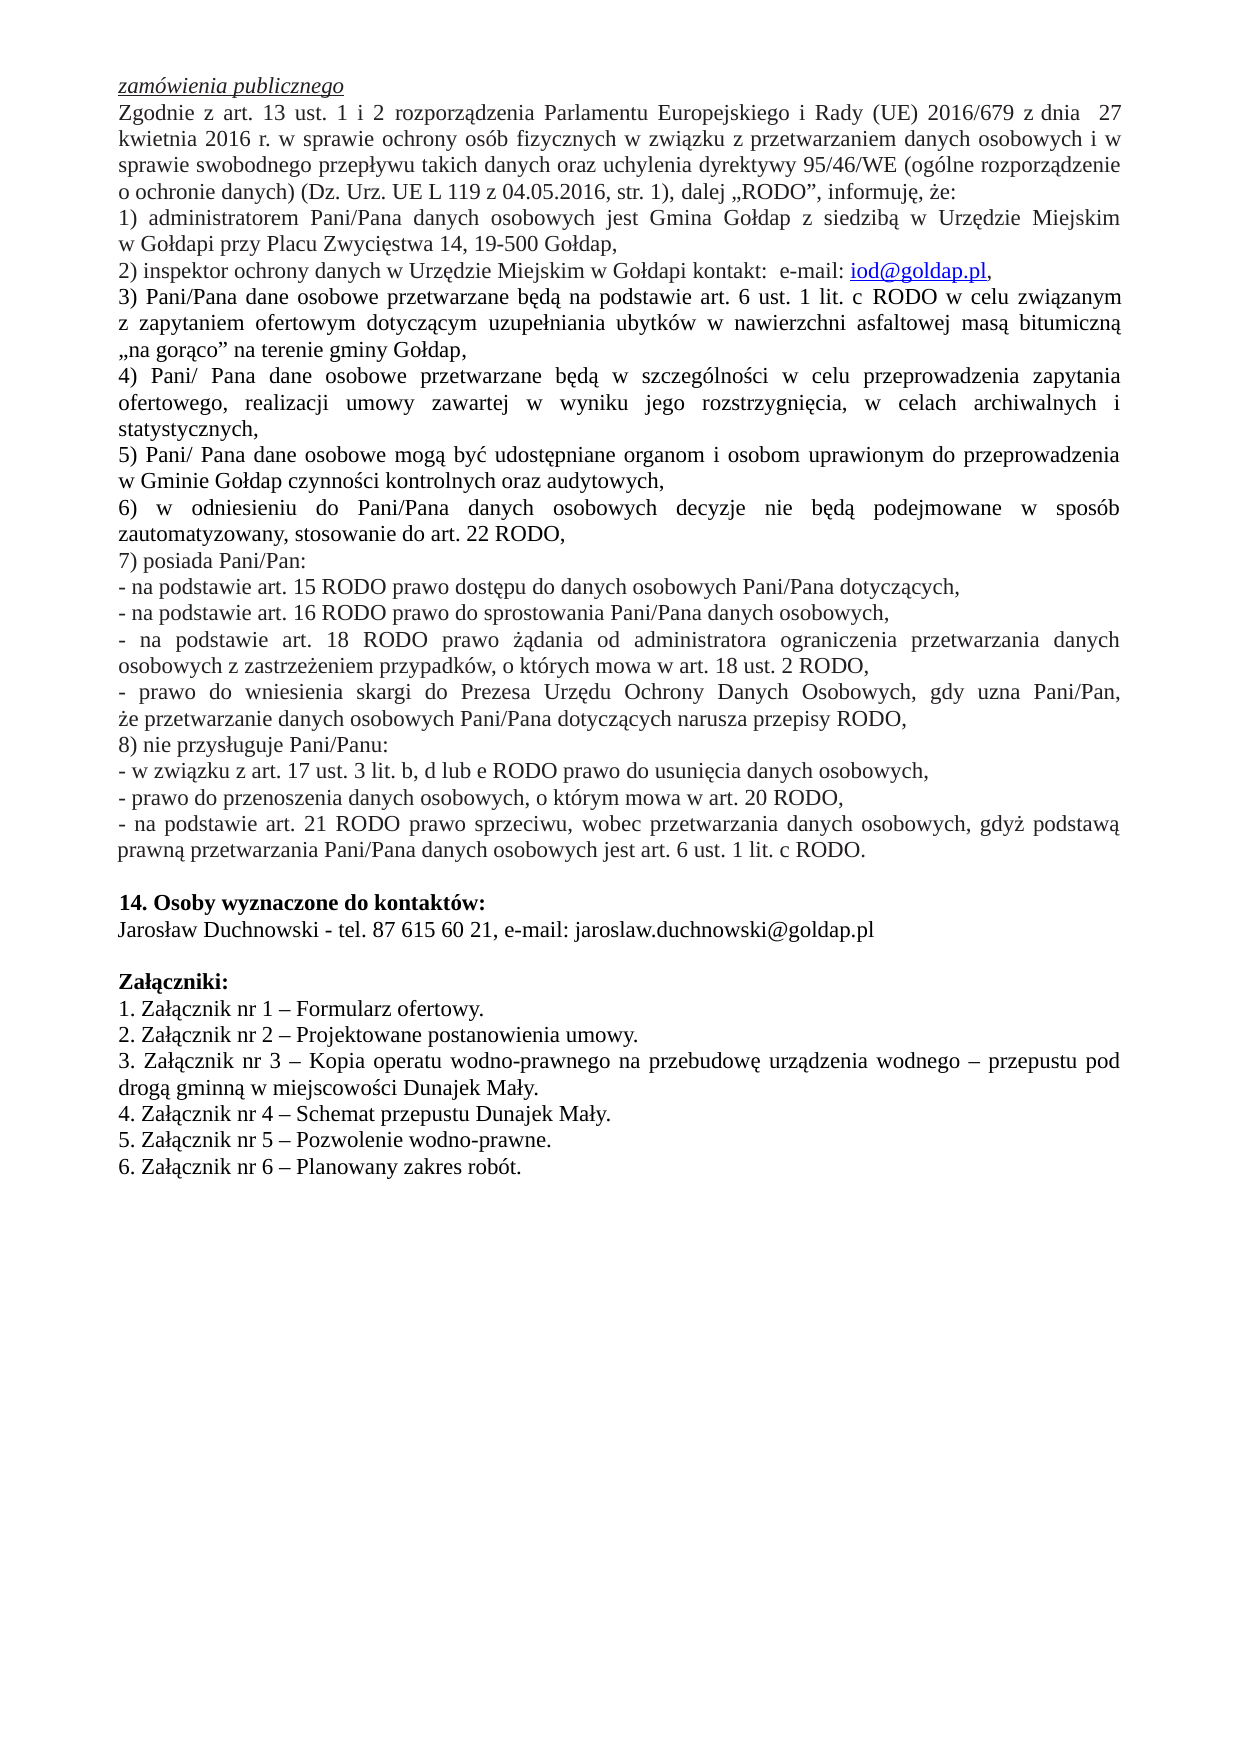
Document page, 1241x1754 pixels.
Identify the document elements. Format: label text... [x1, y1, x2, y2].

text zamówienia publicznego [118, 72, 1122, 99]
list 2. Załącznik nr 2 – Projektowane postanowienia umowy. [118, 1021, 1122, 1047]
text - prawo do przenoszenia danych osobowych, o którym mowa w art. 20 RODO, [118, 784, 1122, 810]
list 6. Załącznik nr 6 – Planowany zakres robót. [118, 1153, 1122, 1179]
text Jarosław Duchnowski - tel. 87 615 60 21, e-mail: jaroslaw.duchnowski@goldap.pl [117, 916, 1122, 942]
text Zgodnie z art. 13 ust. 1 i 2 rozporządzenia Parlamentu Europejskiego i Rady (UE) 2016/679 z dnia 27 kwietnia 2016 r. w sprawie ochrony osób fizycznych w związku z przetwarzaniem danych osobowych i w sprawie swobodnego przepływu takich danych oraz uchylenia dyrektywy 95/46/WE (ogólne rozporządzenie o ochronie danych) (Dz. Urz. UE L 119 z 04.05.2016, str. 1), dalej „RODO”, informuję, że: [118, 99, 1122, 204]
text 5) Pani/ Pana dane osobowe mogą być udostępniane organom i osobom uprawionym do przeprowadzenia w Gminie Gołdap czynności kontrolnych oraz audytowych, [118, 441, 1122, 494]
list Załączniki: [118, 968, 1122, 995]
text 3) Pani/Pana dane osobowe przetwarzane będą na podstawie art. 6 ust. 1 lit. c RODO w celu związanym z zapytaniem ofertowym dotyczącym uzupełniania ubytków w nawierzchni asfaltowej masą bitumiczną „na gorąco” na terenie gminy Gołdap, [118, 283, 1122, 362]
text - prawo do wniesienia skargi do Prezesa Urzędu Ochrony Danych Osobowych, gdy uzna Pani/Pan, że przetwarzanie danych osobowych Pani/Pana dotyczących narusza przepisy RODO, [118, 678, 1122, 731]
text - na podstawie art. 18 RODO prawo żądania od administratora ograniczenia przetwarzania danych osobowych z zastrzeżeniem przypadków, o których mowa w art. 18 ust. 2 RODO, [118, 626, 1122, 678]
list 1. Załącznik nr 1 – Formularz ofertowy. [118, 995, 1122, 1021]
list 4. Załącznik nr 4 – Schemat przepustu Dunajek Mały. [118, 1100, 1122, 1126]
text 14. Osoby wyznaczone do kontaktów: [73, 889, 1122, 916]
list 3. Załącznik nr 3 – Kopia operatu wodno-prawnego na przebudowę urządzenia wodnego – przepustu pod drogą gminną w miejscowości Dunajek Mały. [118, 1047, 1122, 1100]
text 1) administratorem Pani/Pana danych osobowych jest Gmina Gołdap z siedzibą w Urzędzie Miejskim w Gołdapi przy Placu Zwycięstwa 14, 19-500 Gołdap, [118, 204, 1122, 257]
text - na podstawie art. 15 RODO prawo dostępu do danych osobowych Pani/Pana dotyczących, [118, 573, 1122, 599]
list 5. Załącznik nr 5 – Pozwolenie wodno-prawne. [118, 1126, 1122, 1153]
text 2) inspektor ochrony danych w Urzędzie Miejskim w Gołdapi kontakt: e-mail: iod@goldap.pl, [118, 257, 1122, 283]
text 4) Pani/ Pana dane osobowe przetwarzane będą w szczególności w celu przeprowadzenia zapytania ofertowego, realizacji umowy zawartej w wyniku jego rozstrzygnięcia, w celach archiwalnych i statystycznych, [118, 362, 1122, 441]
text 6) w odniesieniu do Pani/Pana danych osobowych decyzje nie będą podejmowane w sposób zautomatyzowany, stosowanie do art. 22 RODO, [118, 494, 1122, 547]
text - na podstawie art. 16 RODO prawo do sprostowania Pani/Pana danych osobowych, [118, 599, 1122, 626]
text - na podstawie art. 21 RODO prawo sprzeciwu, wobec przetwarzania danych osobowych, gdyż podstawą prawną przetwarzania Pani/Pana danych osobowych jest art. 6 ust. 1 lit. c RODO. [117, 810, 1122, 863]
text 7) posiada Pani/Pan: [118, 547, 1122, 573]
text 8) nie przysługuje Pani/Panu: [118, 731, 1122, 757]
text - w związku z art. 17 ust. 3 lit. b, d lub e RODO prawo do usunięcia danych osobowych, [118, 757, 1122, 784]
